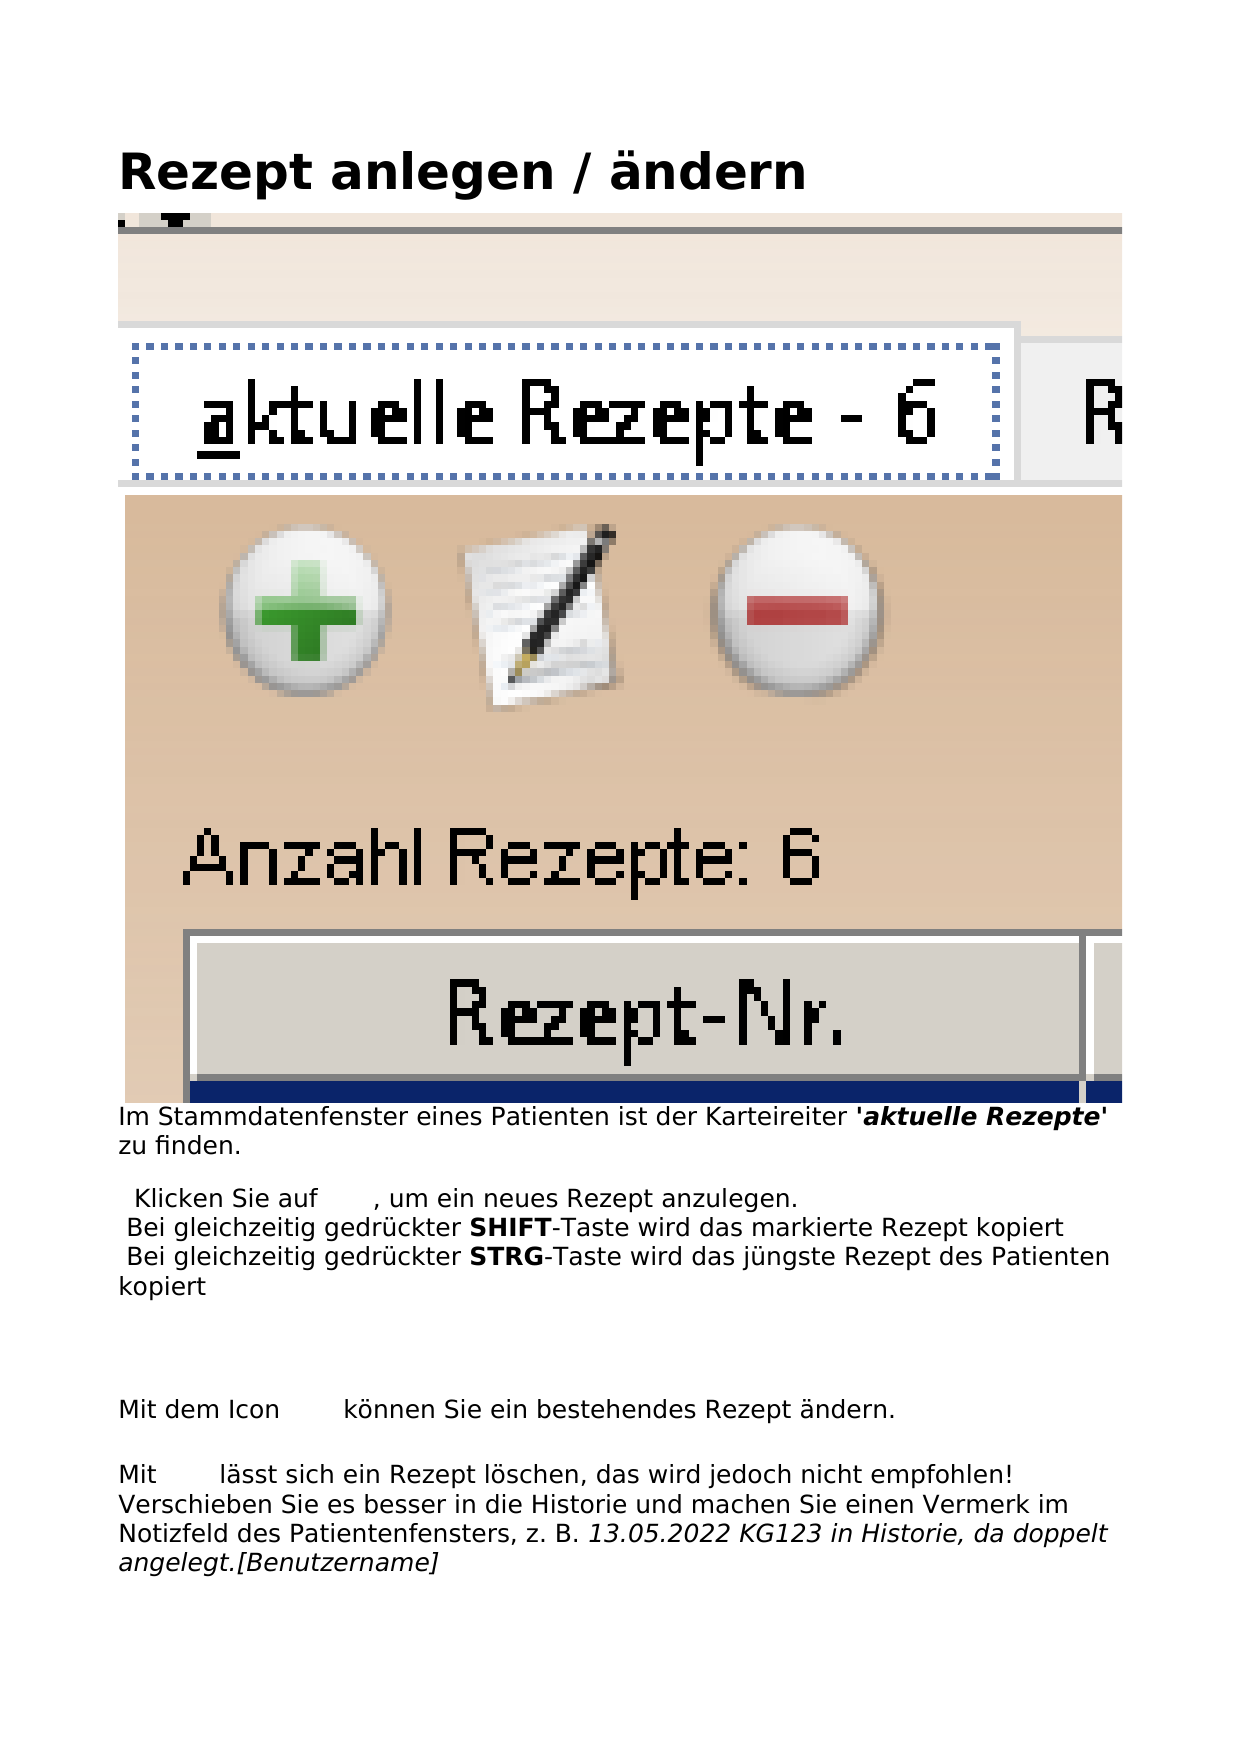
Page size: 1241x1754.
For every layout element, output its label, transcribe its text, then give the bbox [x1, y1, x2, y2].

text Im Stammdatenfenster eines Patienten ist der Karteireiter 'aktuelle Rezepte' zu finden. Klicken Sie auf , um ein neues Rezept anzulegen. Bei gleichzeitig gedrückter SHIFT-Taste wird das markierte Rezept kopiert Bei gleichzeitig gedrückter STRG-Taste wird das jüngste Rezept des Patienten kopiert [118, 1103, 1122, 1359]
picture [118, 213, 1123, 1103]
text Mit dem Icon können Sie ein bestehendes Rezept ändern. [118, 1372, 1122, 1424]
text Mit lässt sich ein Rezept löschen, das wird jedoch nicht empfohlen! Verschieben Sie es besser in die Historie und machen Sie einen Vermerk im Notizfeld des Patientenfensters, z. B. 13.05.2022 KG123 in Historie, da doppelt angelegt.[Benutzername] [118, 1437, 1122, 1636]
subtitle Rezept anlegen / ändern [118, 143, 1122, 201]
